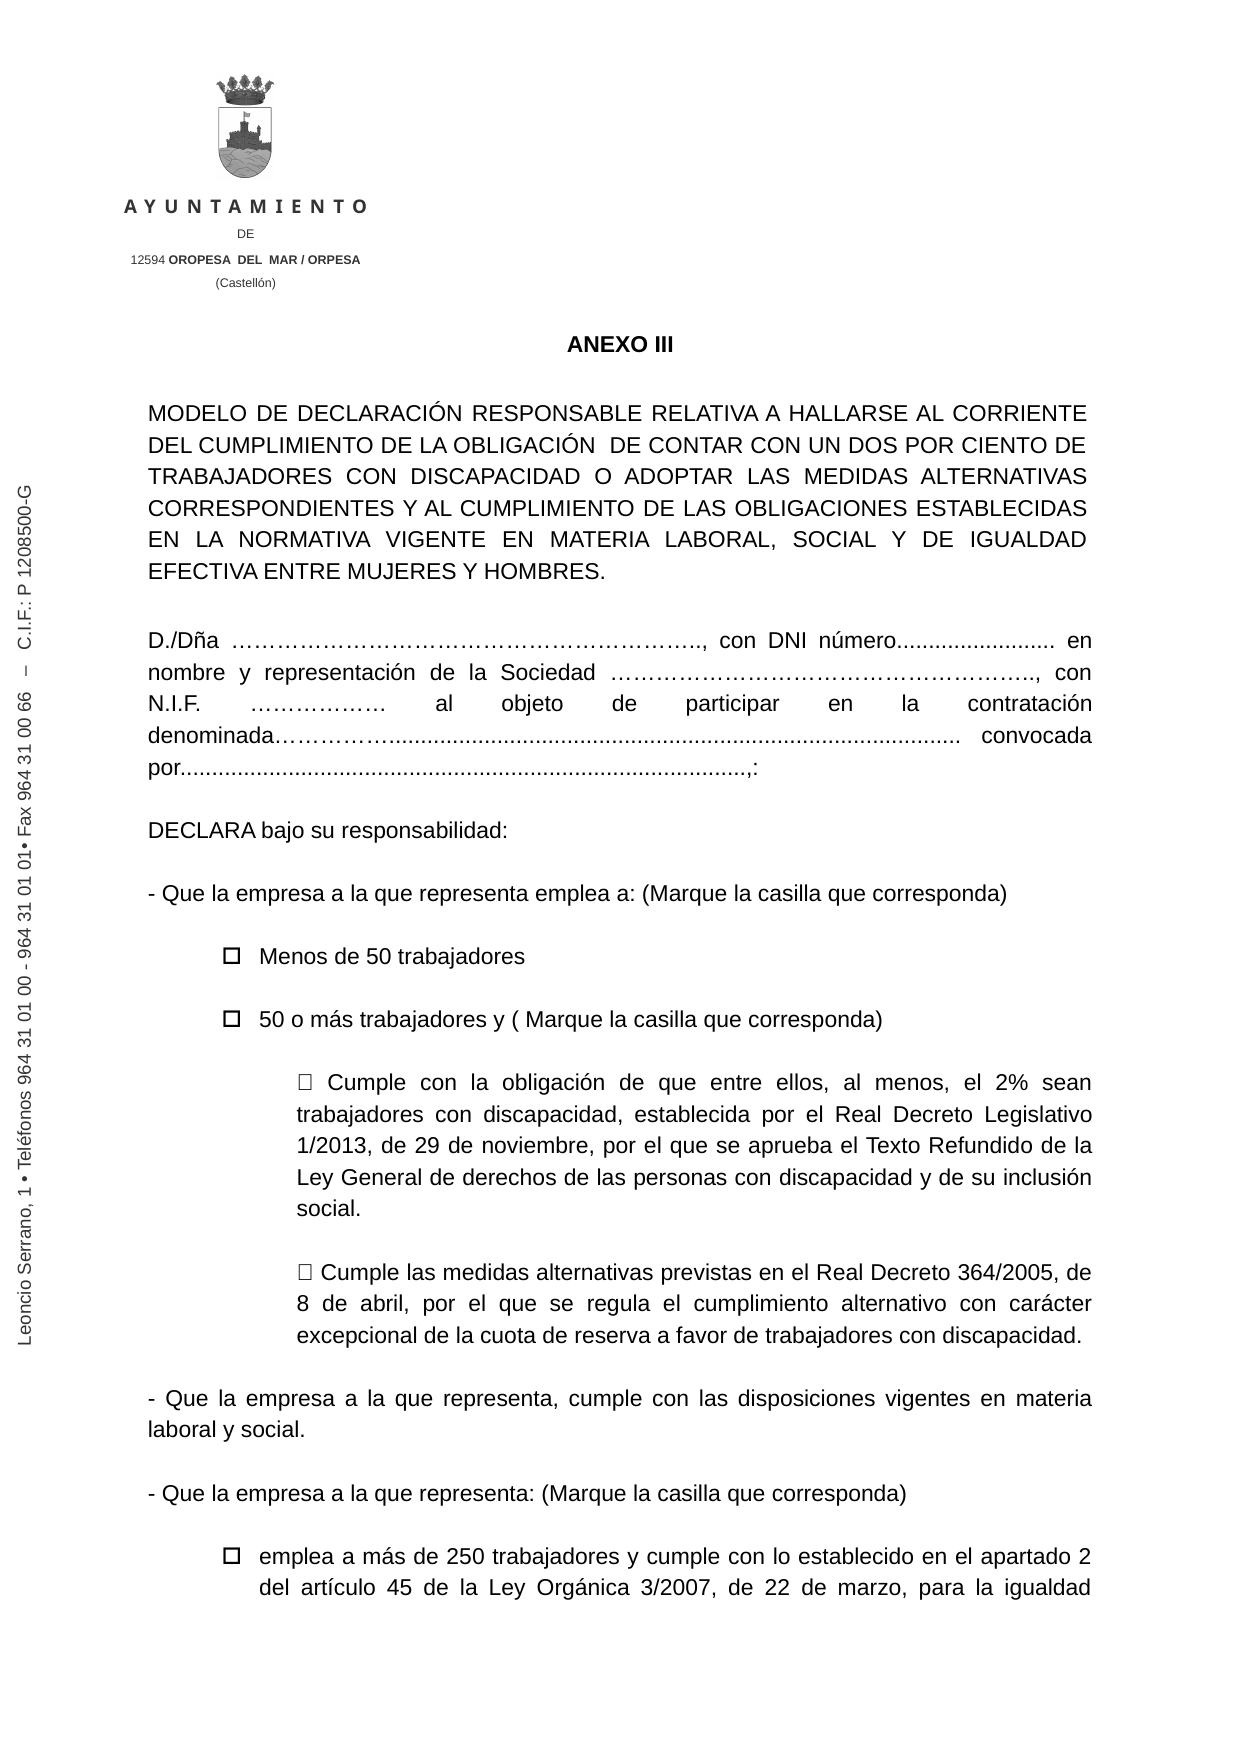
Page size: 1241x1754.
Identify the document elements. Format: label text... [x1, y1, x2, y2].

text ANEXO III [148, 331, 1093, 357]
text DECLARA bajo su responsabilidad: [148, 817, 1093, 843]
list Menos de 50 trabajadores [221, 943, 1093, 969]
list emplea a más de 250 trabajadores y cumple con lo establecido en el apartado 2 del artículo 45 de la Ley Orgánica 3/2007, de 22 de marzo, para la igualdad [221, 1543, 1093, 1601]
text  Cumple las medidas alternativas previstas en el Real Decreto 364/2005, de 8 de abril, por el que se regula el cumplimiento alternativo con carácter excepcional de la cuota de reserva a favor de trabajadores con discapacidad. [296, 1258, 1093, 1348]
text - Que la empresa a la que representa: (Marque la casilla que corresponda) [148, 1479, 1093, 1506]
text D./Dña …………………………………………………….., con DNI número......................... en nombre y representación de la Sociedad ……………………………………………….., con N.I.F. ……………… al objeto de participar en la contratación denominada…………….......................................................................................... convocada por.........................................................................................,: [148, 627, 1093, 780]
text - Que la empresa a la que representa emplea a: (Marque la casilla que corresponda) [148, 880, 1093, 906]
text - Que la empresa a la que representa, cumple con las disposiciones vigentes en materia laboral y social. [148, 1385, 1093, 1443]
text  Cumple con la obligación de que entre ellos, al menos, el 2% sean trabajadores con discapacidad, establecida por el Real Decreto Legislativo 1/2013, de 29 de noviembre, por el que se aprueba el Texto Refundido de la Ley General de derechos de las personas con discapacidad y de su inclusión social. [296, 1069, 1093, 1222]
picture [215, 73, 276, 181]
list 50 o más trabajadores y ( Marque la casilla que corresponda) [221, 1006, 1093, 1032]
subtitle MODELO DE DECLARACIÓN RESPONSABLE RELATIVA A HALLARSE AL CORRIENTE DEL CUMPLIMIENTO DE LA OBLIGACIÓN DE CONTAR CON UN DOS POR CIENTO DE TRABAJADORES CON DISCAPACIDAD O ADOPTAR LAS MEDIDAS ALTERNATIVAS CORRESPONDIENTES Y AL CUMPLIMIENTO DE LAS OBLIGACIONES ESTABLECIDAS EN LA NORMATIVA VIGENTE EN MATERIA LABORAL, SOCIAL Y DE IGUALDAD EFECTIVA ENTRE MUJERES Y HOMBRES. [148, 400, 1088, 584]
